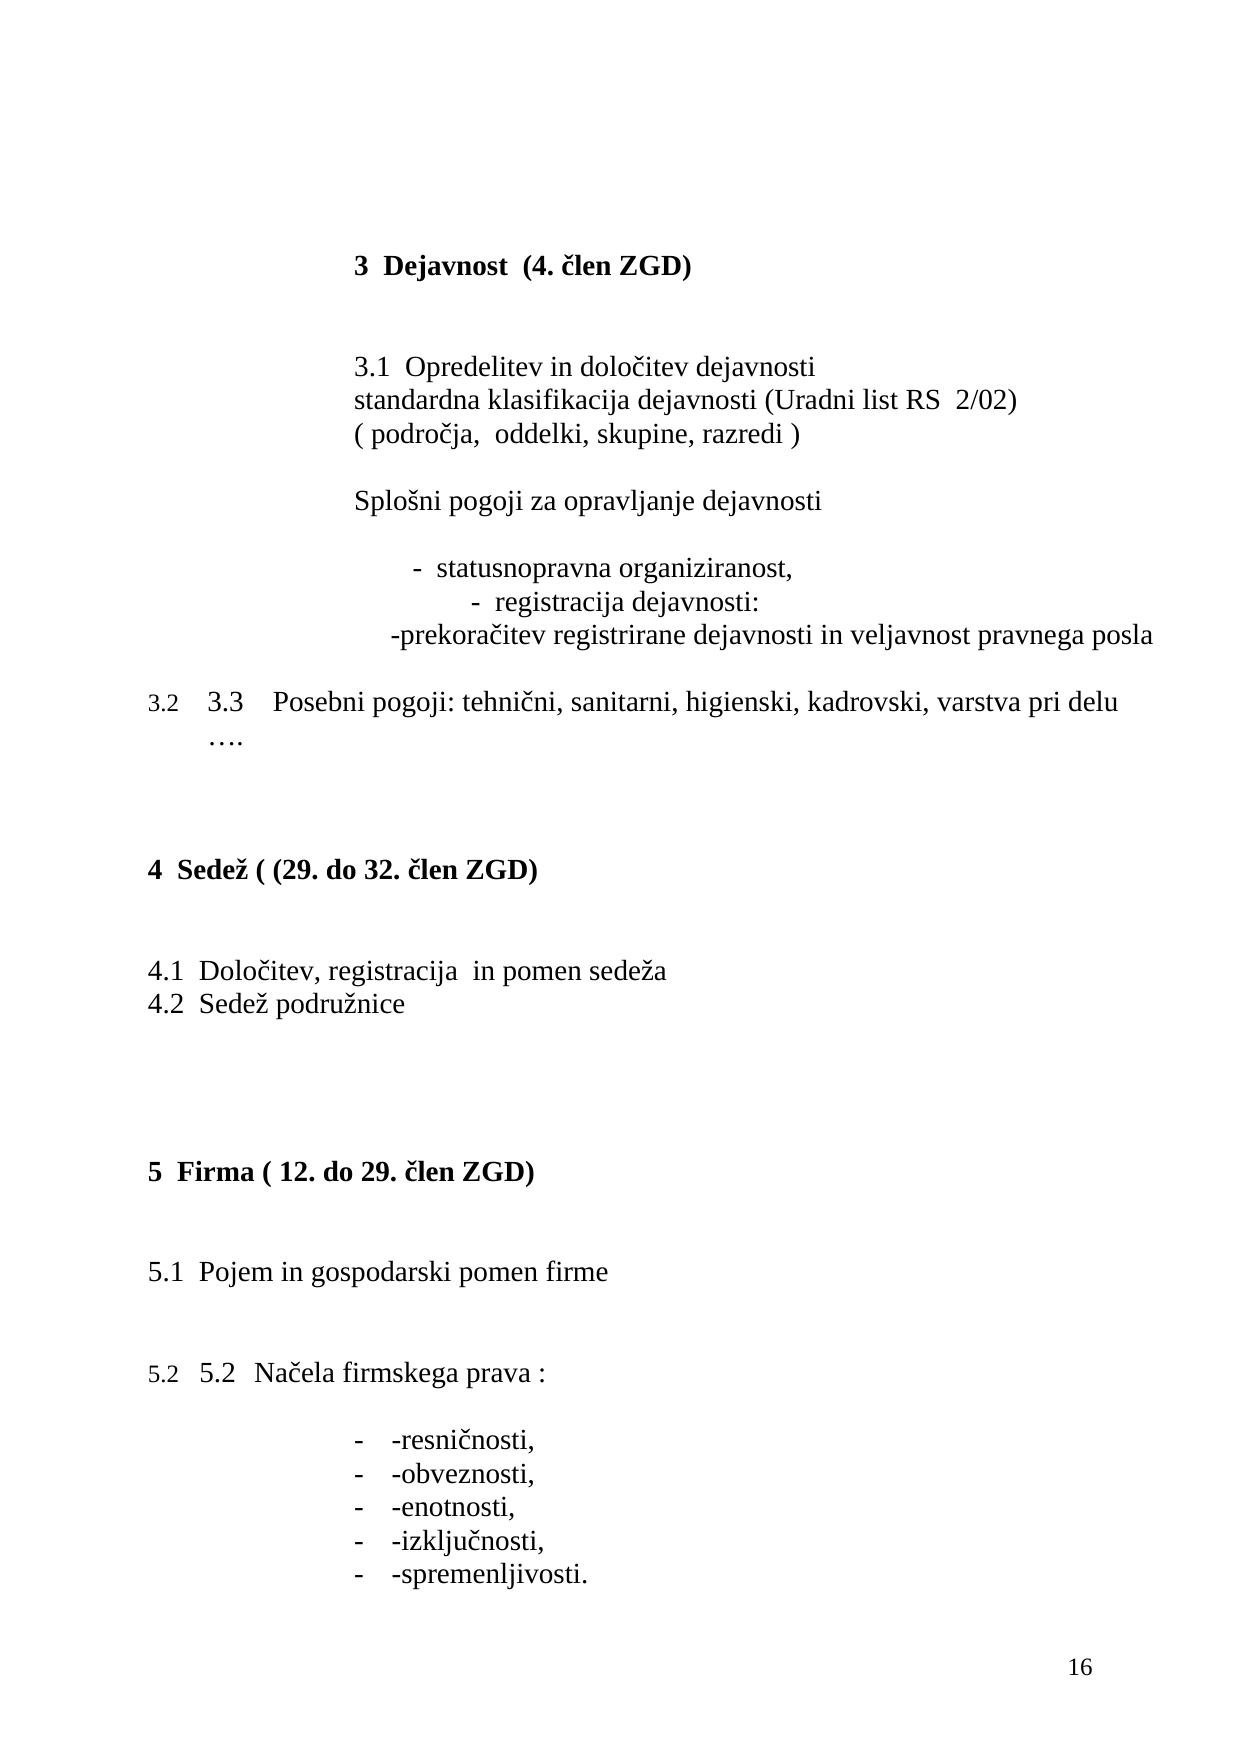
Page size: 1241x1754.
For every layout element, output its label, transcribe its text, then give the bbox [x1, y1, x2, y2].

text 4 Sedež ( (29. do 32. člen ZGD) [148, 852, 1160, 886]
text 3 Dejavnost (4. člen ZGD) [354, 248, 1160, 282]
text - registracija dejavnosti: [354, 584, 1160, 617]
list -spremenljivosti. [354, 1556, 1160, 1590]
list -enotnosti, [354, 1489, 1160, 1523]
text ( področja, oddelki, skupine, razredi ) [354, 416, 1160, 449]
text 4.1 Določitev, registracija in pomen sedeža [148, 953, 1160, 986]
text 4.2 Sedež podružnice [148, 986, 1160, 1020]
list -izključnosti, [354, 1523, 1160, 1556]
text 3.1 Opredelitev in določitev dejavnosti [354, 349, 1160, 382]
text Splošni pogoji za opravljanje dejavnosti [354, 483, 1160, 517]
list -obveznosti, [354, 1456, 1160, 1489]
text 5.1 Pojem in gospodarski pomen firme [148, 1254, 1160, 1288]
text -prekoračitev registrirane dejavnosti in veljavnost pravnega posla [354, 617, 1160, 651]
list 3.3 Posebni pogoji: tehnični, sanitarni, higienski, kadrovski, varstva pri delu …. [148, 684, 1160, 751]
text 5 Firma ( 12. do 29. člen ZGD) [148, 1154, 1160, 1187]
list -resničnosti, [354, 1422, 1160, 1456]
text - statusnopravna organiziranost, [354, 550, 1160, 584]
text standardna klasifikacija dejavnosti (Uradni list RS 2/02) [354, 382, 1160, 416]
list 5.2 Načela firmskega prava : [148, 1355, 1160, 1389]
